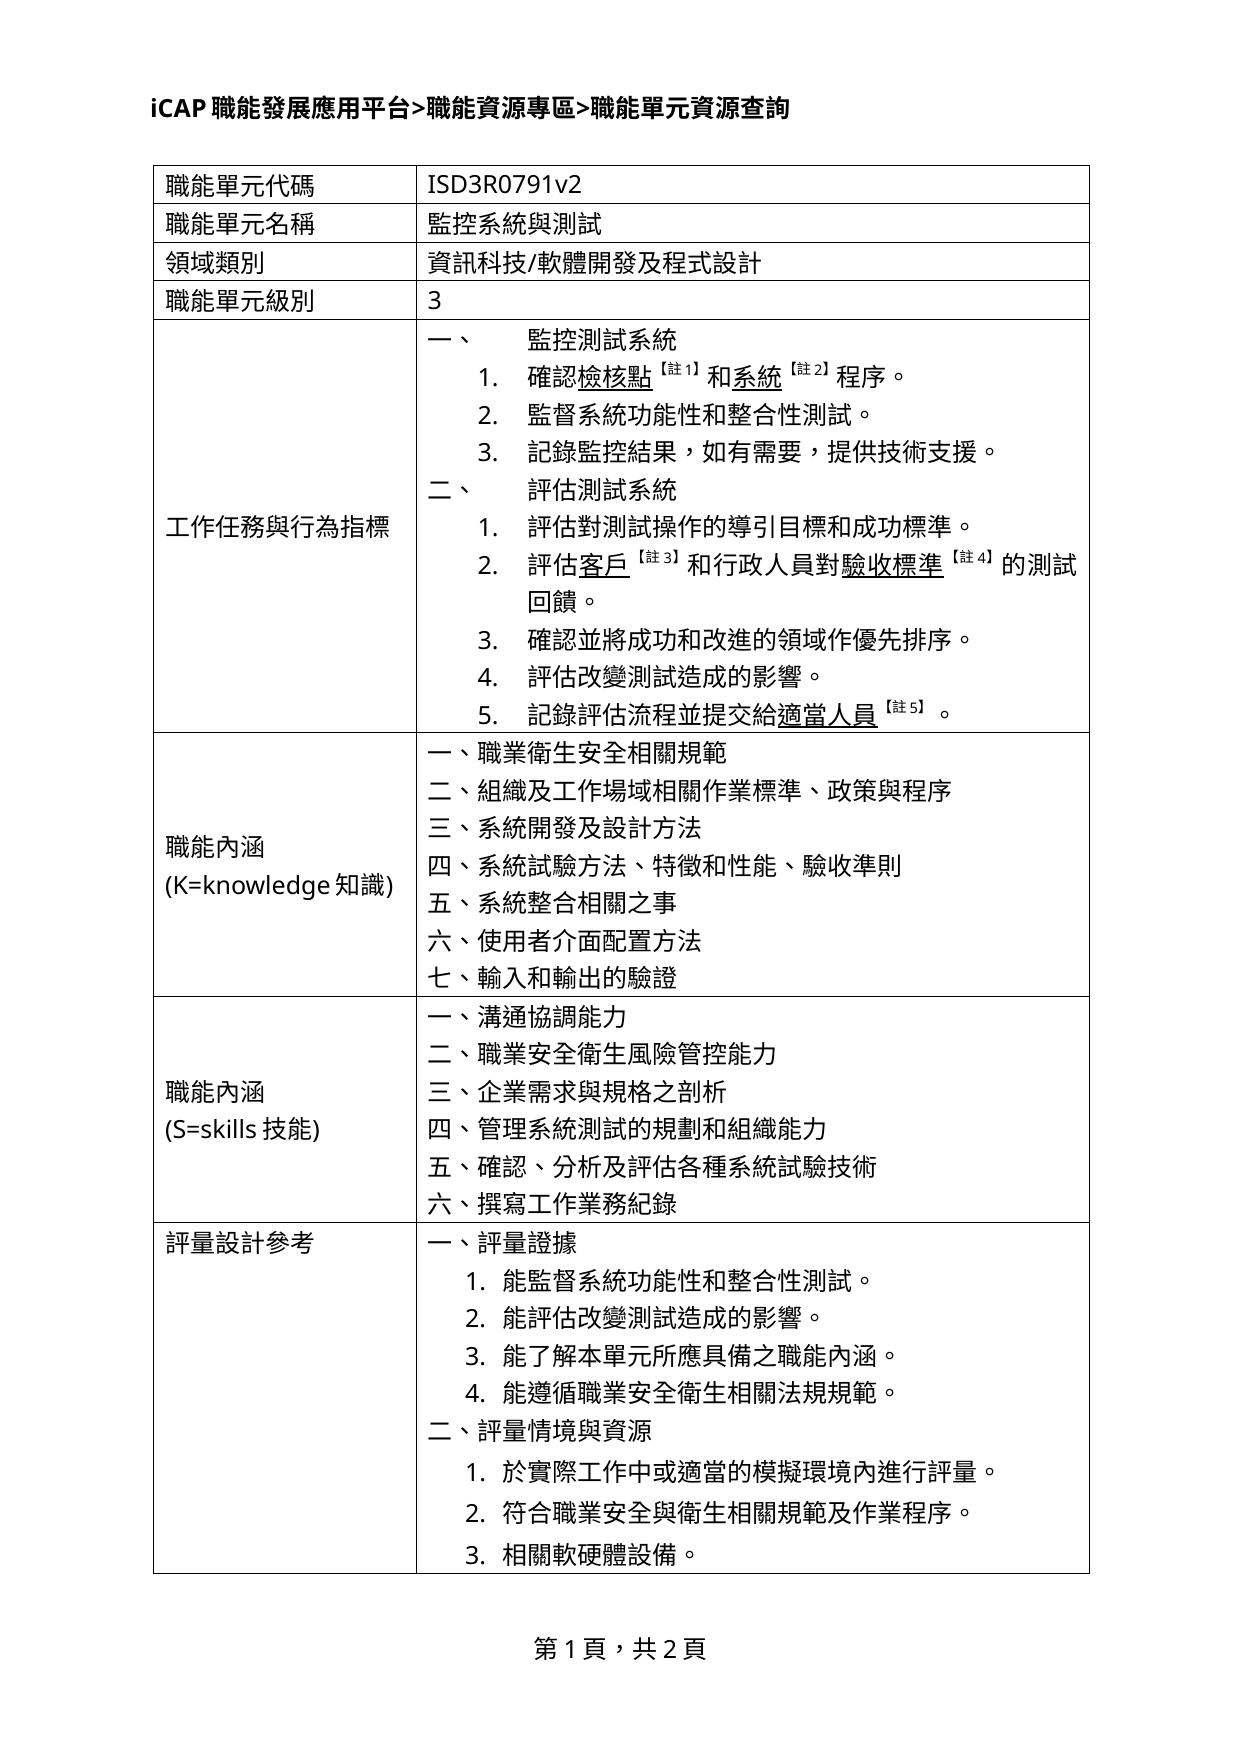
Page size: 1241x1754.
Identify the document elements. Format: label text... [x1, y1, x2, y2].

table_cell 工作任務與行為指標 [154, 320, 416, 732]
table_cell 一、評量證據 能監督系統功能性和整合性測試。 能評估改變測試造成的影響。 能了解本單元所應具備之職能內涵。 能遵循職業安全衛生相關法規規範。 二、評量情境與資源 於實際工作中或適當的模擬環境內進行評量。 符合職業安全與衛生相關規範及作業程序。 相關軟硬體設備。 相關系統規格。 三、評量方法 直接觀察受評者進行監控效能、從系統和客戶使用者的角度分析效能問題、評估驗收準則等任務。 書面評量，確認受評者對本單元職能內涵之了解。 評量者設計狀況題庫，評估受評者之問題處理能力。 [417, 1223, 1089, 1573]
table_cell 領域類別 [154, 243, 416, 280]
table_header 職能單元代碼 [154, 166, 416, 203]
table_cell 職能單元級別 [154, 281, 416, 319]
table_cell 評量設計參考 [154, 1223, 416, 1573]
table_cell 職能內涵 (S=skills技能) [154, 997, 416, 1222]
table_cell 溝通協調能力 職業安全衛生風險管控能力 企業需求與規格之剖析 管理系統測試的規劃和組織能力 確認、分析及評估各種系統試驗技術 撰寫工作業務紀錄 [417, 997, 1089, 1222]
table_cell 資訊科技/軟體開發及程式設計 [417, 243, 1089, 280]
table_header ISD3R0791v2 [417, 166, 1089, 203]
table_cell 監控測試系統 確認檢核點【註1】和系統【註2】程序。 監督系統功能性和整合性測試。 記錄監控結果，如有需要，提供技術支援。 評估測試系統 評估對測試操作的導引目標和成功標準。 評估客戶【註3】和行政人員對驗收標準【註4】的測試回饋。 確認並將成功和改進的領域作優先排序。 評估改變測試造成的影響。 記錄評估流程並提交給適當人員【註5】。 [417, 320, 1089, 732]
table_cell 監控系統與測試 [417, 204, 1089, 242]
table_cell 3 [417, 281, 1089, 319]
table_cell 職能內涵 (K=knowledge知識) [154, 733, 416, 996]
table_cell 職業衛生安全相關規範 組織及工作場域相關作業標準、政策與程序 系統開發及設計方法 系統試驗方法、特徵和性能、驗收準則 系統整合相關之事 使用者介面配置方法 輸入和輸出的驗證 [417, 733, 1089, 996]
table_cell 職能單元名稱 [154, 204, 416, 242]
